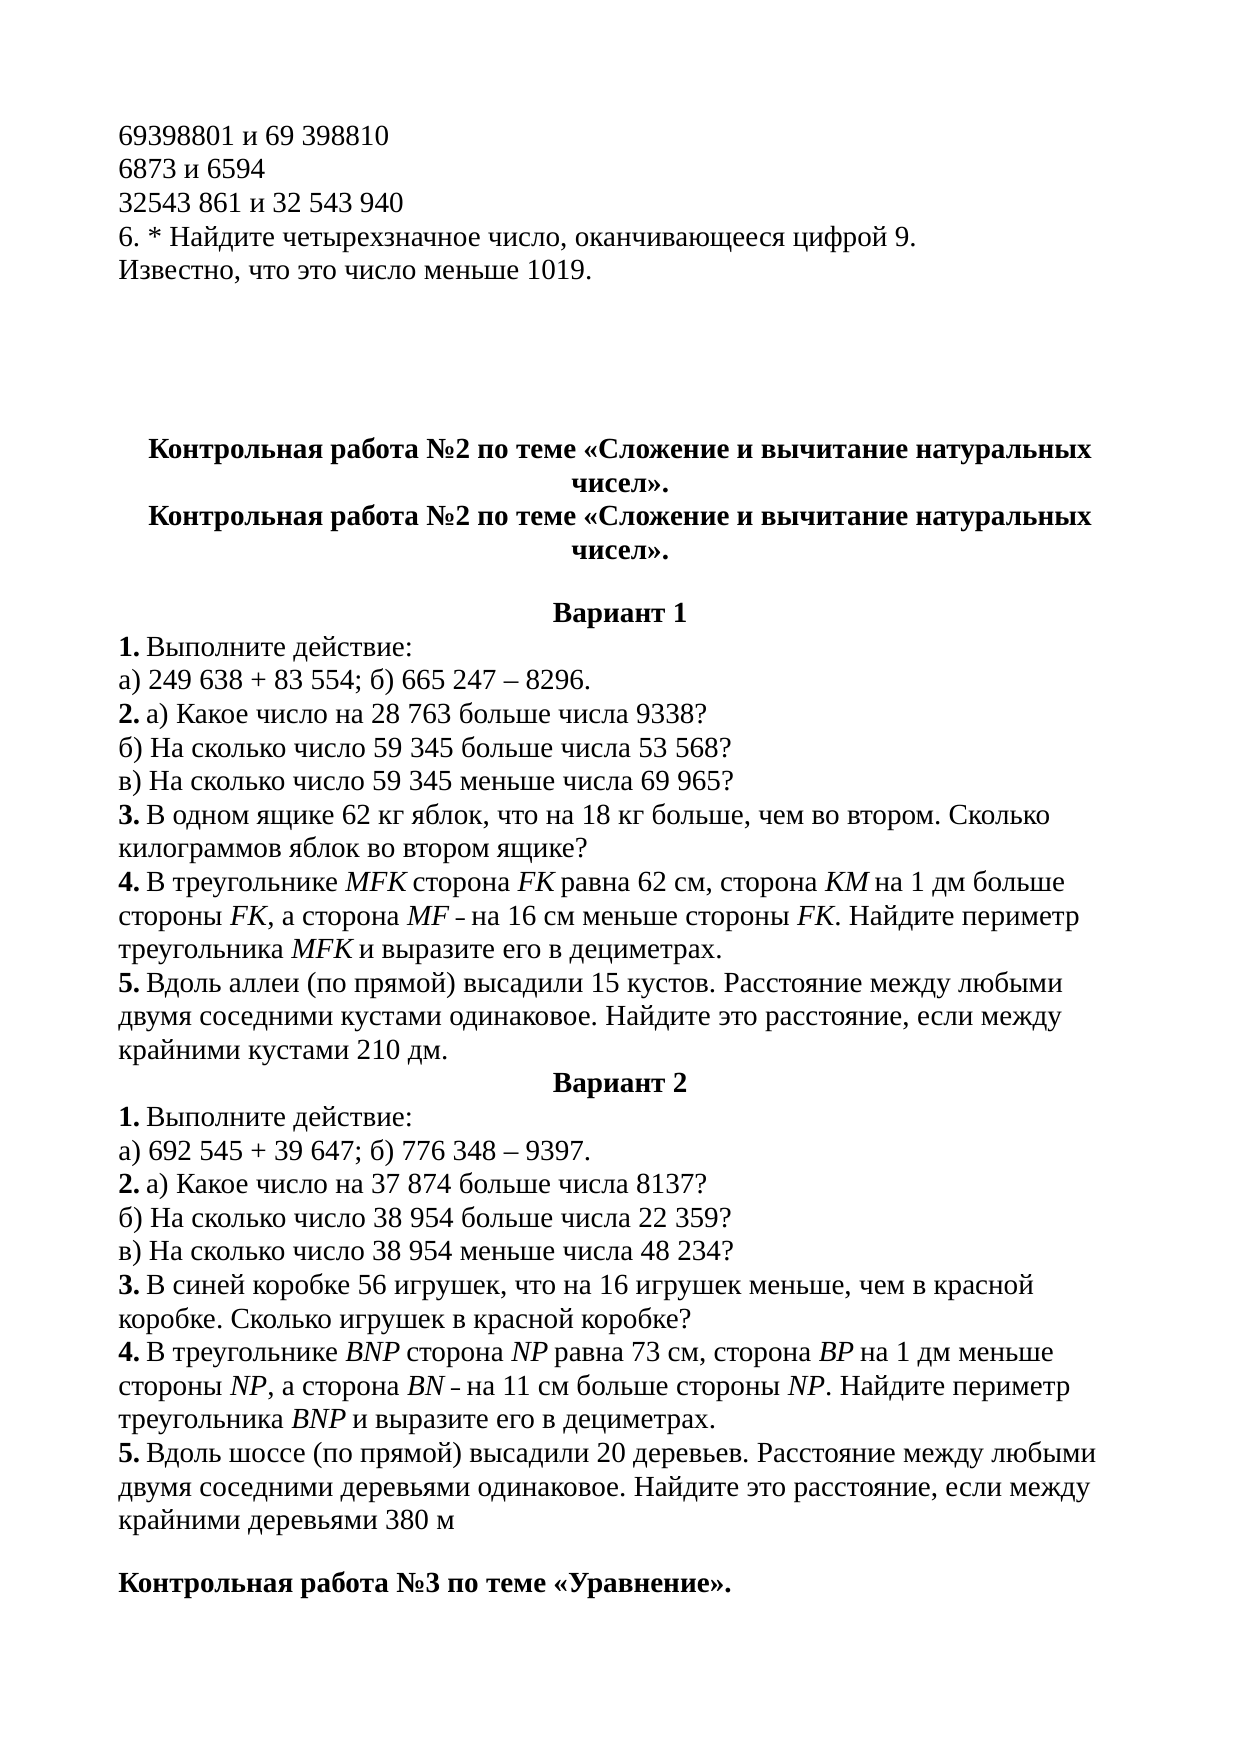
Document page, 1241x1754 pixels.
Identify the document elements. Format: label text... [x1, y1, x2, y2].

text 4. В треугольнике BNP сторона NP равна 73 см, сторона BP на 1 дм меньше стороны NP, а сторона BN – на 11 см больше стороны NP. Найдите периметр треугольника BNP и выразите его в дециметрах. [118, 1334, 1122, 1435]
text 5. Вдоль аллеи (по прямой) высадили 15 кустов. Расстояние между любыми двумя соседними кустами одинаковое. Найдите это расстояние, если между крайними кустами 210 дм. [118, 965, 1122, 1066]
text 3. В одном ящике 62 кг яблок, что на 18 кг больше, чем во втором. Сколько килограммов яблок во втором ящике? [118, 797, 1122, 864]
text б) На сколько число 59 345 больше числа 53 568? [118, 730, 1122, 763]
text в) На сколько число 59 345 меньше числа 69 965? [118, 763, 1122, 797]
text Контрольная работа №2 по теме «Сложение и вычитание натуральных чисел». [118, 498, 1122, 566]
text 2. а) Какое число на 37 874 больше числа 8137? [118, 1166, 1122, 1200]
text Вариант 2 [118, 1066, 1122, 1099]
text 3. В синей коробке 56 игрушек, что на 16 игрушек меньше, чем в красной коробке. Сколько игрушек в красной коробке? [118, 1267, 1122, 1334]
text 4. В треугольнике MFK сторона FK равна 62 см, сторона КМ на 1 дм больше стороны FK, а сторона MF – на 16 см меньше стороны FK. Найдите периметр треугольника MFK и выразите его в дециметрах. [118, 864, 1122, 965]
text 5. Вдоль шоссе (по прямой) высадили 20 деревьев. Расстояние между любыми двумя соседними деревьями одинаковое. Найдите это расстояние, если между крайними деревьями 380 м [118, 1435, 1122, 1536]
text в) На сколько число 38 954 меньше числа 48 234? [118, 1233, 1122, 1267]
text а) 249 638 + 83 554; б) 665 247 – 8296. [118, 662, 1122, 696]
text 2. а) Какое число на 28 763 больше числа 9338? [118, 696, 1122, 730]
text Контрольная работа №2 по теме «Сложение и вычитание натуральных чисел». [118, 431, 1122, 498]
text 69398801 и 69 398810 6873 и 6594 32543 861 и 32 543 940 6. * Найдите четырехзначное число, оканчивающееся цифрой 9. Известно, что это число меньше 1019. [118, 118, 1122, 286]
text Вариант 1 [118, 595, 1122, 629]
text 1. Выполните действие: [118, 1099, 1122, 1133]
text б) На сколько число 38 954 больше числа 22 359? [118, 1200, 1122, 1233]
text Контрольная работа №3 по теме «Уравнение». [118, 1566, 1122, 1599]
text а) 692 545 + 39 647; б) 776 348 – 9397. [118, 1133, 1122, 1166]
text 1. Выполните действие: [118, 629, 1122, 662]
